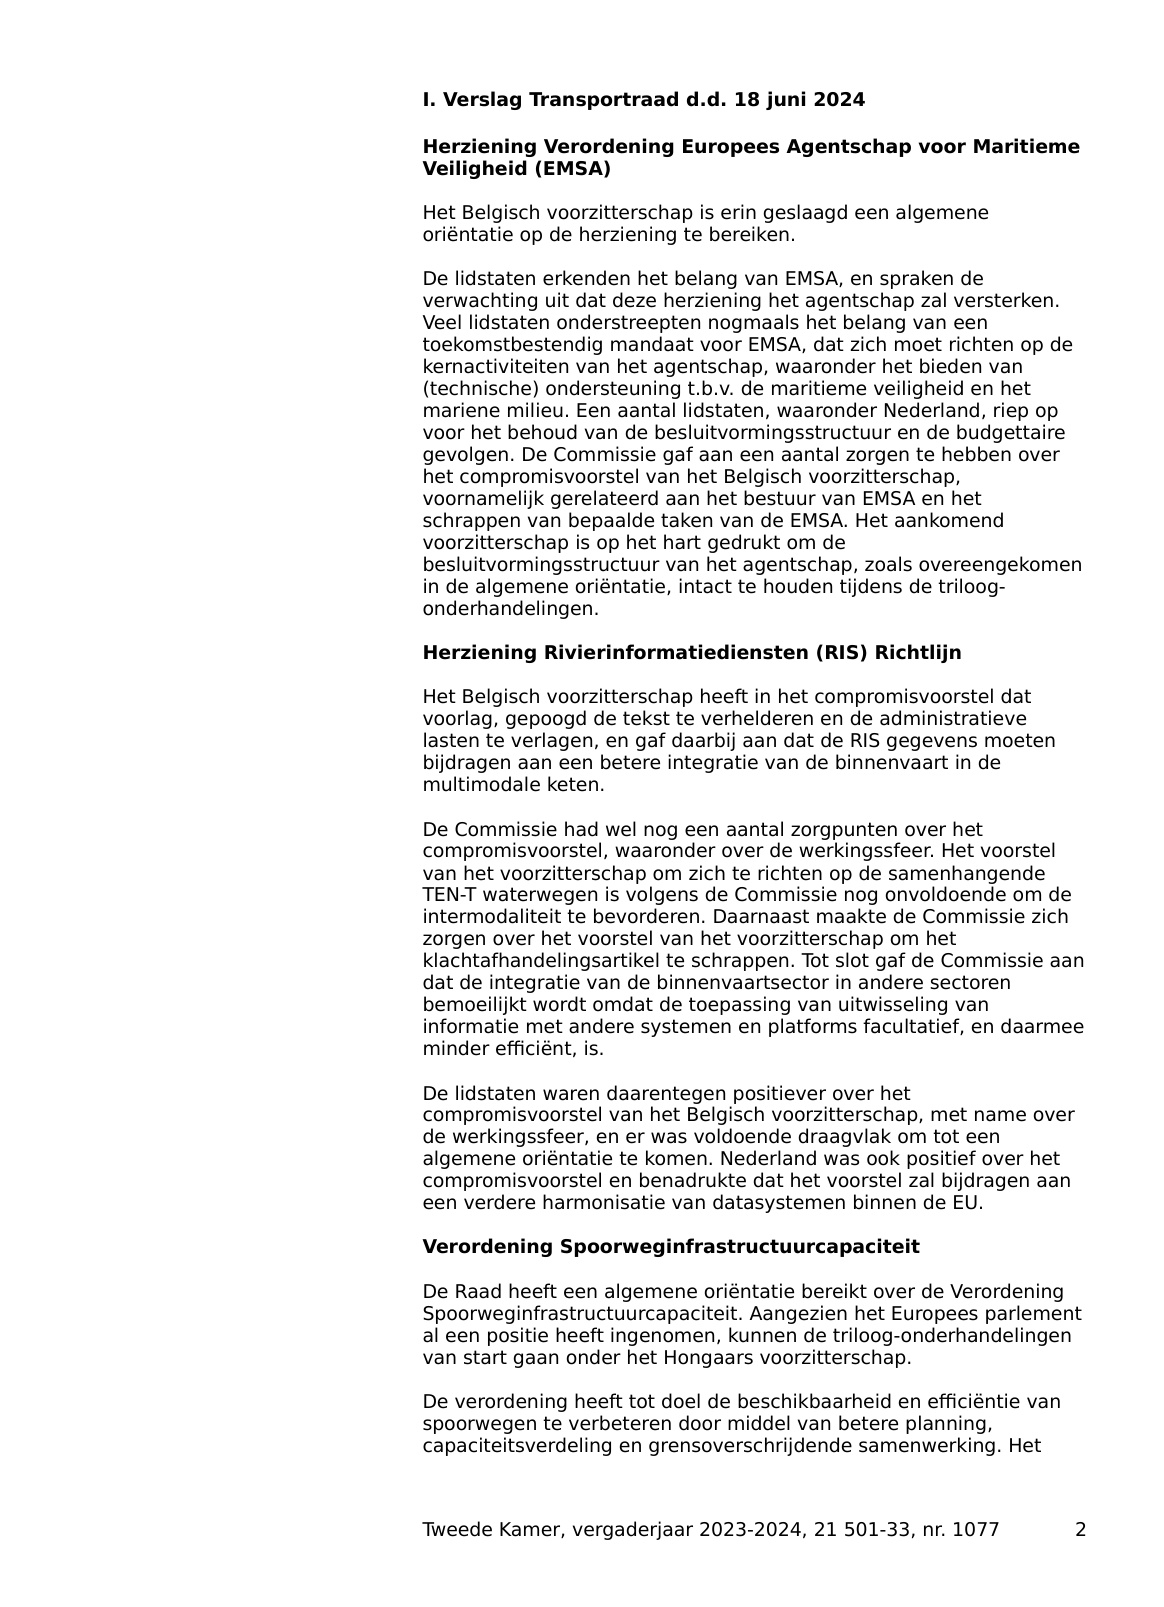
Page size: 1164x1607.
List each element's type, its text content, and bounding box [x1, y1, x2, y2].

subtitle I. Verslag Transportraad d.d. 18 juni 2024 [422, 89, 1087, 111]
text De Commissie had wel nog een aantal zorgpunten over het compromisvoorstel, waaronder over de werkingssfeer. Het voorstel van het voorzitterschap om zich te richten op de samenhangende TEN-T waterwegen is volgens de Commissie nog onvoldoende om de intermodaliteit te bevorderen. Daarnaast maakte de Commissie zich zorgen over het voorstel van het voorzitterschap om het klachtafhandelingsartikel te schrappen. Tot slot gaf de Commissie aan dat de integratie van de binnenvaartsector in andere sectoren bemoeilijkt wordt omdat de toepassing van uitwisseling van informatie met andere systemen en platforms facultatief, en daarmee minder efficiënt, is. [422, 818, 1087, 1060]
text De verordening heeft tot doel de beschikbaarheid en efficiëntie van spoorwegen te verbeteren door middel van betere planning, capaciteitsverdeling en grensoverschrijdende samenwerking. Het [422, 1391, 1087, 1457]
text De lidstaten erkenden het belang van EMSA, en spraken de verwachting uit dat deze herziening het agentschap zal versterken. Veel lidstaten onderstreepten nogmaals het belang van een toekomstbestendig mandaat voor EMSA, dat zich moet richten op de kernactiviteiten van het agentschap, waaronder het bieden van (technische) ondersteuning t.b.v. de maritieme veiligheid en het mariene milieu. Een aantal lidstaten, waaronder Nederland, riep op voor het behoud van de besluitvormingsstructuur en de budgettaire gevolgen. De Commissie gaf aan een aantal zorgen te hebben over het compromisvoorstel van het Belgisch voorzitterschap, voornamelijk gerelateerd aan het bestuur van EMSA en het schrappen van bepaalde taken van de EMSA. Het aankomend voorzitterschap is op het hart gedrukt om de besluitvormingsstructuur van het agentschap, zoals overeengekomen in de algemene oriëntatie, intact te houden tijdens de triloog-onderhandelingen. [422, 268, 1087, 620]
subtitle Herziening Rivierinformatiediensten (RIS) Richtlijn [422, 642, 1087, 664]
text Het Belgisch voorzitterschap is erin geslaagd een algemene oriëntatie op de herziening te bereiken. [422, 202, 1087, 246]
subtitle Verordening Spoorweginfrastructuurcapaciteit [422, 1236, 1087, 1258]
text De Raad heeft een algemene oriëntatie bereikt over de Verordening Spoorweginfrastructuurcapaciteit. Aangezien het Europees parlement al een positie heeft ingenomen, kunnen de triloog-onderhandelingen van start gaan onder het Hongaars voorzitterschap. [422, 1281, 1087, 1368]
text Het Belgisch voorzitterschap heeft in het compromisvoorstel dat voorlag, gepoogd de tekst te verhelderen en de administratieve lasten te verlagen, en gaf daarbij aan dat de RIS gegevens moeten bijdragen aan een betere integratie van de binnenvaart in de multimodale keten. [422, 686, 1087, 796]
text De lidstaten waren daarentegen positiever over het compromisvoorstel van het Belgisch voorzitterschap, met name over de werkingssfeer, en er was voldoende draagvlak om tot een algemene oriëntatie te komen. Nederland was ook positief over het compromisvoorstel en benadrukte dat het voorstel zal bijdragen aan een verdere harmonisatie van datasystemen binnen de EU. [422, 1082, 1087, 1214]
subtitle Herziening Verordening Europees Agentschap voor Maritieme Veiligheid (EMSA) [422, 136, 1087, 180]
